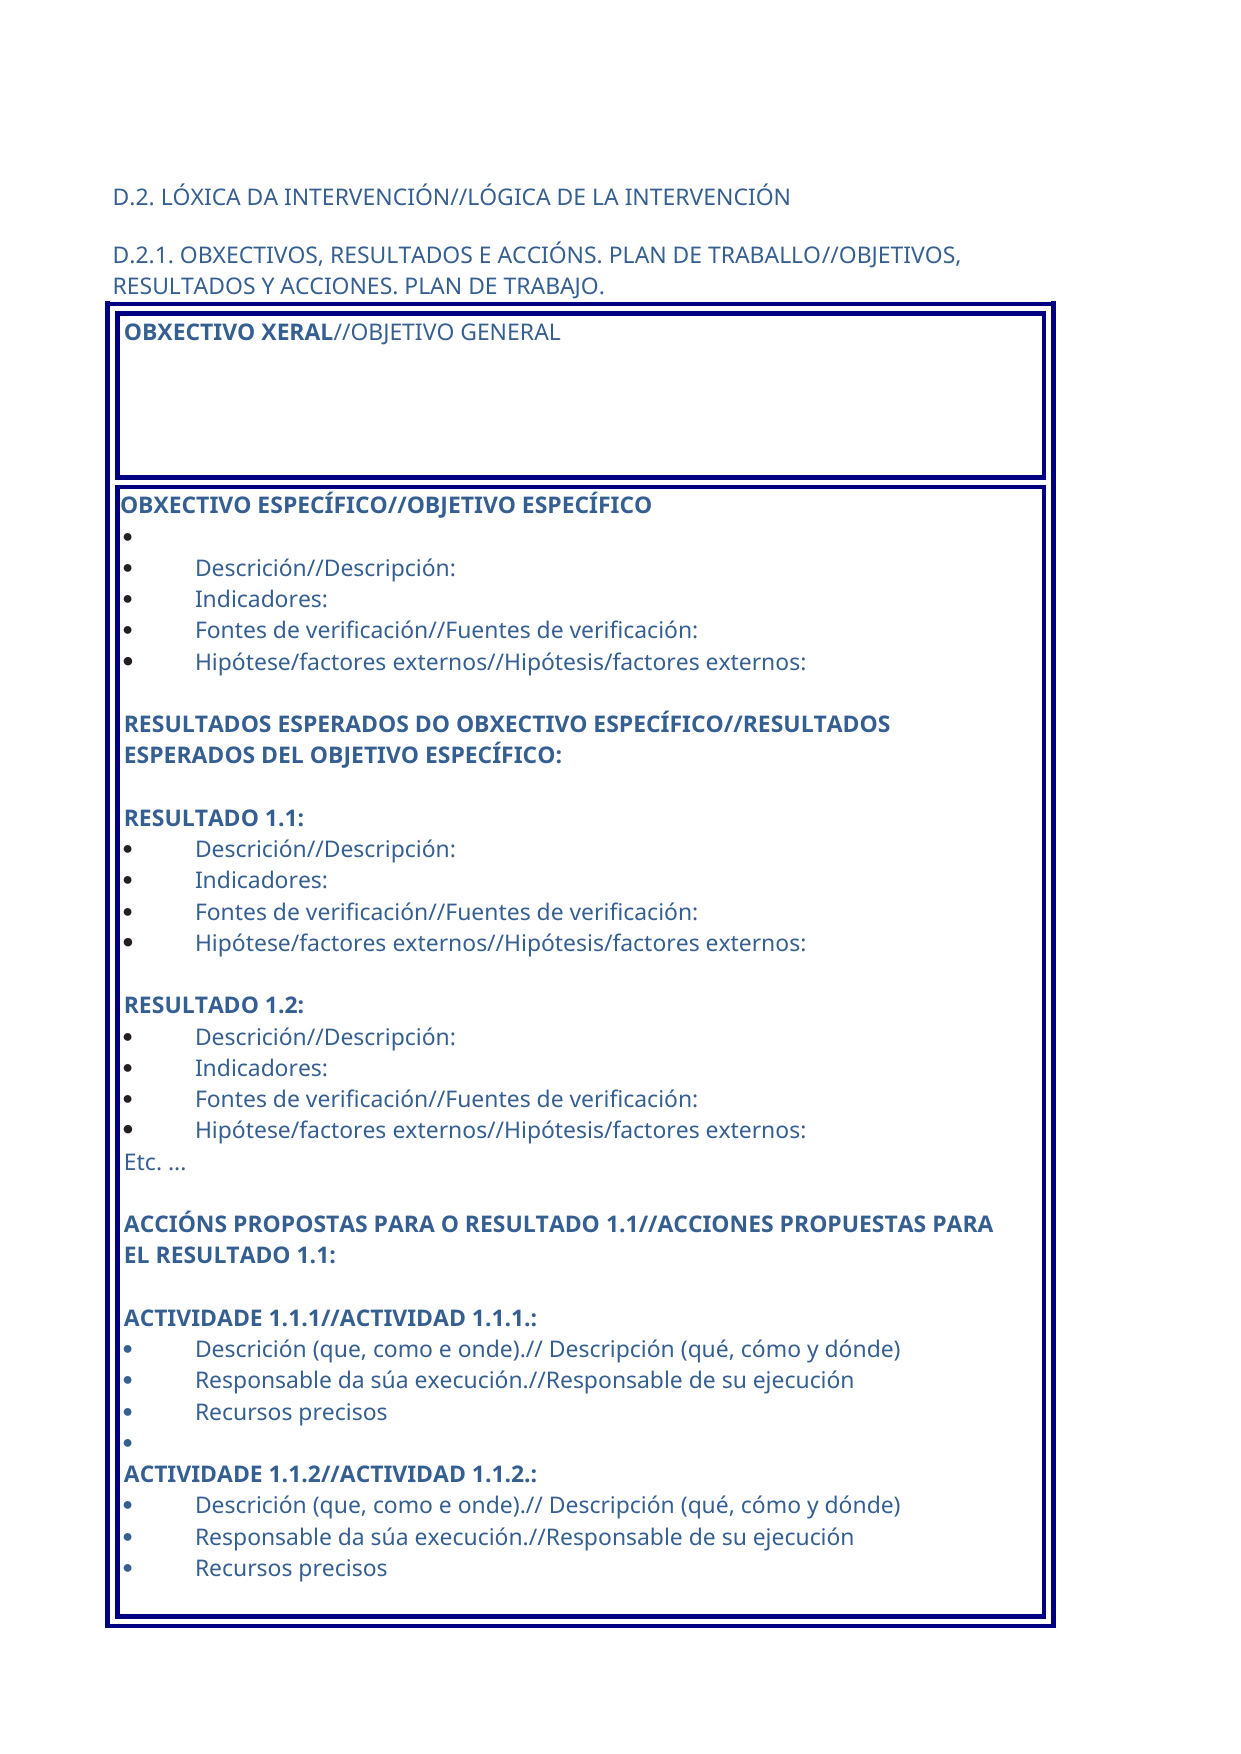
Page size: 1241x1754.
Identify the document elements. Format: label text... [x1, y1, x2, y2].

subtitle D.2.1. OBXECTIVOS, RESULTADOS E ACCIÓNS. PLAN DE TRABALLO//OBJETIVOS, RESULTADOS Y ACCIONES. PLAN DE TRABAJO. [112, 239, 1048, 301]
table_header OBXECTIVO XERAL//OBJETIVO GENERAL [113, 306, 1048, 475]
table_cell OBXECTIVO ESPECÍFICO//OBJETIVO ESPECÍFICO Descrición//Descripción: Indicadores: Fontes de verificación//Fuentes de verificación: Hipótese/factores externos//Hipótesis/factores externos: RESULTADOS ESPERADOS DO OBXECTIVO ESPECÍFICO//RESULTADOS ESPERADOS DEL OBJETIVO ESPECÍFICO: RESULTADO 1.1: Descrición//Descripción: Indicadores: Fontes de verificación//Fuentes de verificación: Hipótese/factores externos//Hipótesis/factores externos: RESULTADO 1.2: Descrición//Descripción: Indicadores: Fontes de verificación//Fuentes de verificación: Hipótese/factores externos//Hipótesis/factores externos: Etc. ... ACCIÓNS PROPOSTAS PARA O RESULTADO 1.1//ACCIONES PROPUESTAS PARA EL RESULTADO 1.1: ACTIVIDADE 1.1.1//ACTIVIDAD 1.1.1.: Descrición (que, como e onde).// Descripción (qué, cómo y dónde) Responsable da súa execución.//Responsable de su ejecución Recursos precisos ACTIVIDADE 1.1.2//ACTIVIDAD 1.1.2.: Descrición (que, como e onde).// Descripción (qué, cómo y dónde) Responsable da súa execución.//Responsable de su ejecución Recursos precisos [113, 475, 1048, 1614]
subtitle D.2. LÓXICA DA INTERVENCIÓN//LÓGICA DE LA INTERVENCIÓN [112, 181, 1048, 212]
